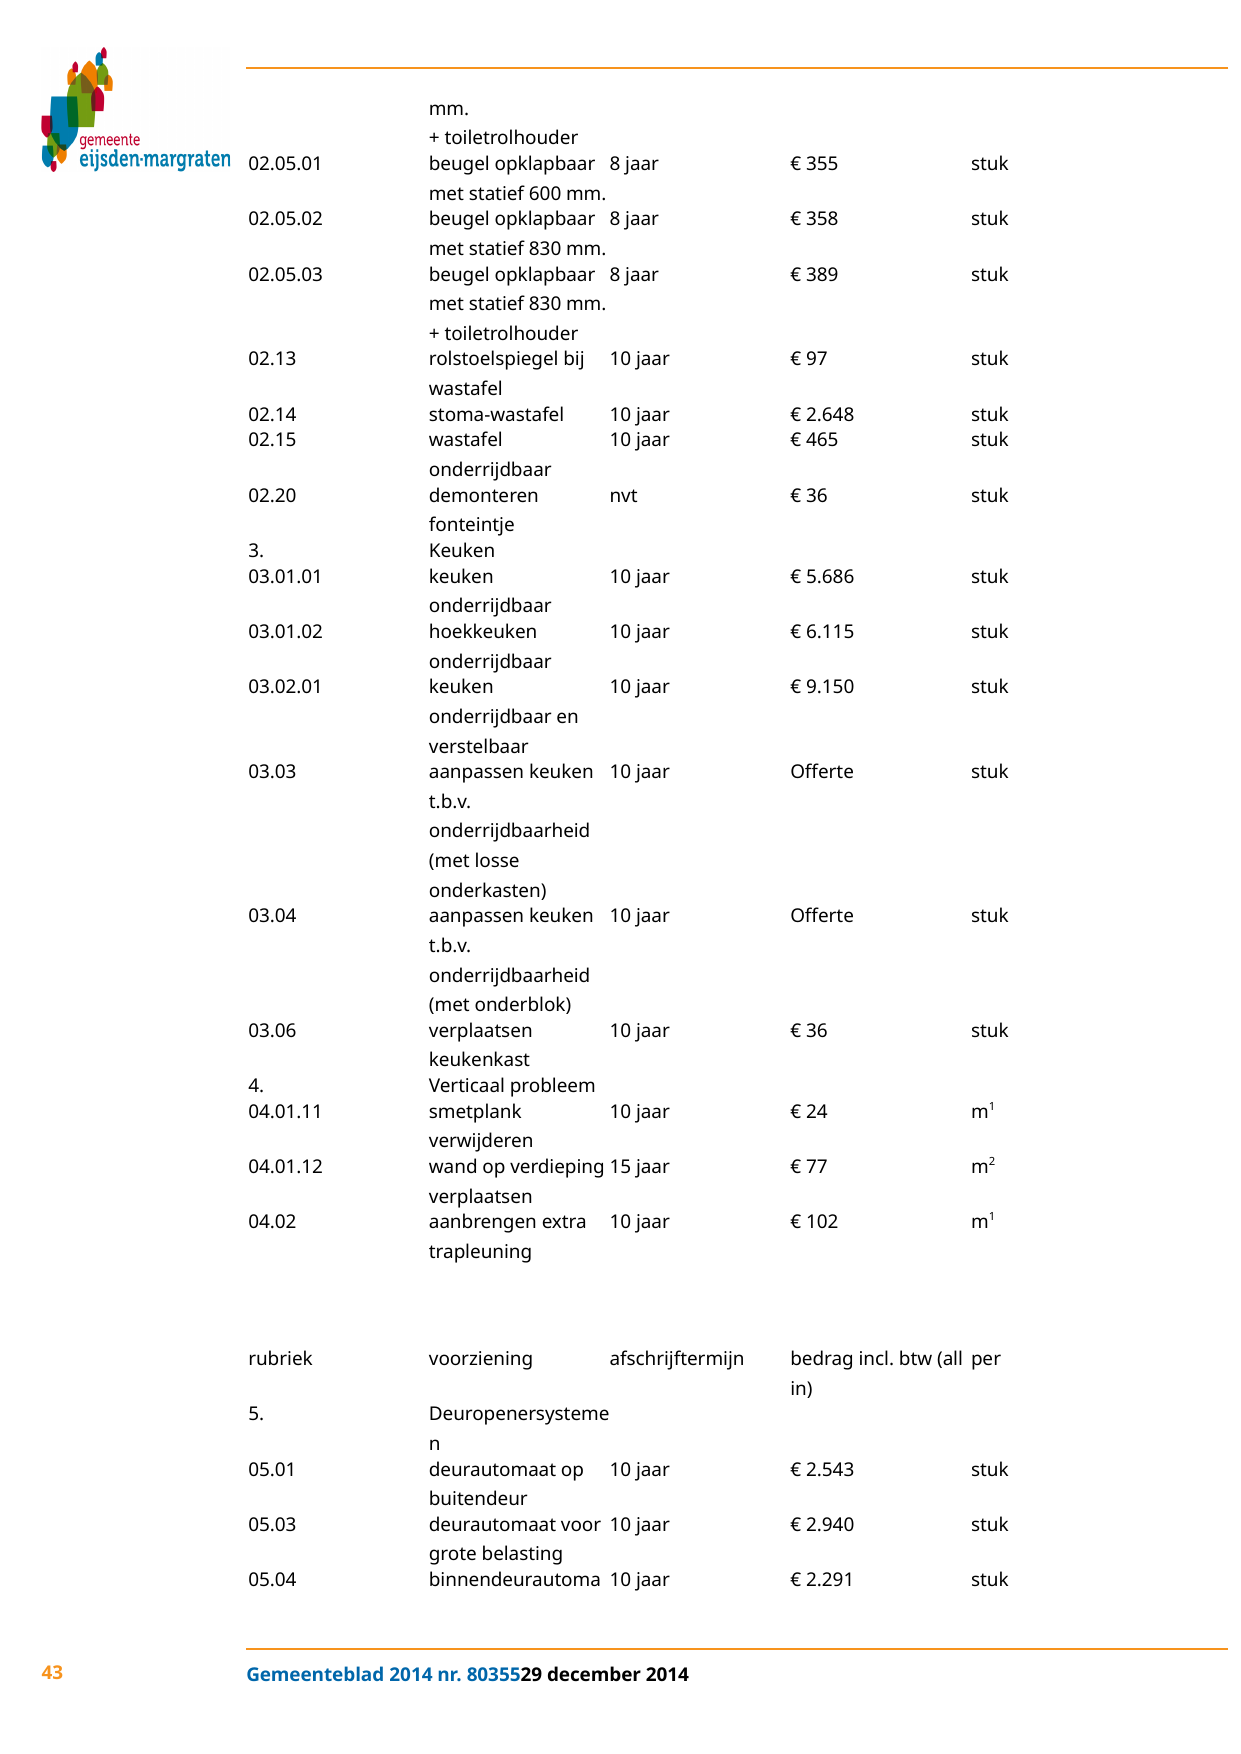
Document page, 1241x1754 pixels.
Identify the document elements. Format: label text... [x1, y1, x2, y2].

table_cell 03.04 [248, 903, 429, 1017]
table_cell 10 jaar [609, 401, 790, 427]
table_cell 03.03 [248, 759, 429, 903]
table_cell Deuropenersystemen [429, 1400, 609, 1456]
table_cell stuk [971, 759, 1152, 903]
table_cell 10 jaar [609, 903, 790, 1017]
table_cell Offerte [790, 903, 971, 1017]
table_cell beugel opklapbaar met statief 600 mm. [429, 150, 609, 205]
table_cell stuk [971, 482, 1152, 537]
table_cell Keuken [429, 537, 609, 563]
table_cell [790, 1073, 971, 1098]
table_cell nvt [609, 482, 790, 537]
table_cell € 97 [790, 346, 971, 401]
table_cell verplaatsen keukenkast [429, 1017, 609, 1072]
table_cell stuk [971, 1017, 1152, 1072]
table_cell € 9.150 [790, 674, 971, 758]
table_cell 05.03 [248, 1511, 429, 1566]
table_cell 10 jaar [609, 427, 790, 482]
table_cell binnendeurautoma [429, 1566, 609, 1592]
table_cell mm. + toiletrolhouder [429, 95, 609, 150]
table_cell aanbrengen extra trapleuning [429, 1209, 609, 1264]
table_cell 02.14 [248, 401, 429, 427]
table_cell € 36 [790, 482, 971, 537]
table_cell stuk [971, 903, 1152, 1017]
table_cell hoekkeuken onderrijdbaar [429, 618, 609, 674]
table_cell 3. [248, 537, 429, 563]
table_cell 8 jaar [609, 150, 790, 205]
table_cell 8 jaar [609, 205, 790, 261]
table_cell beugel opklapbaar met statief 830 mm. [429, 205, 609, 261]
table_cell 02.13 [248, 346, 429, 401]
table_cell demonteren fonteintje [429, 482, 609, 537]
table_cell m1 [971, 1098, 1152, 1153]
table_cell € 24 [790, 1098, 971, 1153]
table_cell 8 jaar [609, 261, 790, 346]
table_cell 10 jaar [609, 1566, 790, 1592]
table_cell [971, 537, 1152, 563]
table_cell 05.01 [248, 1456, 429, 1511]
table_cell aanpassen keuken t.b.v. onderrijdbaarheid (met onderblok) [429, 903, 609, 1017]
table_cell stuk [971, 401, 1152, 427]
table_cell stuk [971, 674, 1152, 758]
table_cell [790, 537, 971, 563]
table_cell 10 jaar [609, 759, 790, 903]
table_cell 02.20 [248, 482, 429, 537]
table_cell 10 jaar [609, 674, 790, 758]
table_cell € 6.115 [790, 618, 971, 674]
table_cell aanpassen keuken t.b.v. onderrijdbaarheid (met losse onderkasten) [429, 759, 609, 903]
table_cell smetplank verwijderen [429, 1098, 609, 1153]
table_cell [248, 95, 429, 150]
table_cell 5. [248, 1400, 429, 1456]
table_cell 4. [248, 1073, 429, 1098]
table_cell € 77 [790, 1154, 971, 1209]
table_cell m1 [971, 1209, 1152, 1264]
table_cell stuk [971, 346, 1152, 401]
table_header per [971, 1345, 1152, 1400]
table_cell [609, 95, 790, 150]
table_cell € 2.940 [790, 1511, 971, 1566]
table_cell [609, 537, 790, 563]
table_cell 04.01.12 [248, 1154, 429, 1209]
table_cell wand op verdieping verplaatsen [429, 1154, 609, 1209]
table_cell 04.01.11 [248, 1098, 429, 1153]
table_cell stoma-wastafel [429, 401, 609, 427]
table_cell € 465 [790, 427, 971, 482]
table_cell 10 jaar [609, 346, 790, 401]
table_header rubriek [248, 1345, 429, 1400]
table_cell beugel opklapbaar met statief 830 mm. + toiletrolhouder [429, 261, 609, 346]
table_cell € 2.291 [790, 1566, 971, 1592]
table_cell stuk [971, 1511, 1152, 1566]
table_header afschrijftermijn [609, 1345, 790, 1400]
table_cell Offerte [790, 759, 971, 903]
table_cell 03.06 [248, 1017, 429, 1072]
table_cell 10 jaar [609, 618, 790, 674]
table_cell keuken onderrijdbaar [429, 563, 609, 618]
picture [41, 47, 231, 172]
table_cell € 5.686 [790, 563, 971, 618]
table_cell € 389 [790, 261, 971, 346]
table_cell 15 jaar [609, 1154, 790, 1209]
table_cell deurautomaat voor grote belasting [429, 1511, 609, 1566]
table_cell m2 [971, 1154, 1152, 1209]
table_cell 10 jaar [609, 1017, 790, 1072]
table_cell [971, 1073, 1152, 1098]
table_cell € 2.648 [790, 401, 971, 427]
table_cell 02.15 [248, 427, 429, 482]
table_cell Verticaal probleem [429, 1073, 609, 1098]
table_cell 02.05.03 [248, 261, 429, 346]
table_cell € 355 [790, 150, 971, 205]
table_cell 04.02 [248, 1209, 429, 1264]
table_cell € 358 [790, 205, 971, 261]
table_cell € 2.543 [790, 1456, 971, 1511]
table_cell deurautomaat op buitendeur [429, 1456, 609, 1511]
table_cell € 102 [790, 1209, 971, 1264]
table_cell 10 jaar [609, 1456, 790, 1511]
table_header voorziening [429, 1345, 609, 1400]
table_cell stuk [971, 427, 1152, 482]
table_cell [971, 95, 1152, 150]
table_cell 10 jaar [609, 1098, 790, 1153]
table_cell [609, 1073, 790, 1098]
table_cell stuk [971, 563, 1152, 618]
table_cell stuk [971, 1566, 1152, 1592]
table_cell 02.05.01 [248, 150, 429, 205]
table_cell stuk [971, 150, 1152, 205]
table_cell stuk [971, 618, 1152, 674]
table_cell 03.01.01 [248, 563, 429, 618]
table_cell € 36 [790, 1017, 971, 1072]
table_cell 03.02.01 [248, 674, 429, 758]
table_cell wastafel onderrijdbaar [429, 427, 609, 482]
table_cell 05.04 [248, 1566, 429, 1592]
table_cell stuk [971, 1456, 1152, 1511]
table_cell 10 jaar [609, 1209, 790, 1264]
table_cell 10 jaar [609, 563, 790, 618]
table_cell [790, 95, 971, 150]
table_cell 10 jaar [609, 1511, 790, 1566]
table_cell 03.01.02 [248, 618, 429, 674]
table_cell stuk [971, 261, 1152, 346]
table_cell 02.05.02 [248, 205, 429, 261]
table_cell stuk [971, 205, 1152, 261]
table_header bedrag incl. btw (all in) [790, 1345, 971, 1400]
table_cell rolstoelspiegel bij wastafel [429, 346, 609, 401]
table_cell keuken onderrijdbaar en verstelbaar [429, 674, 609, 758]
